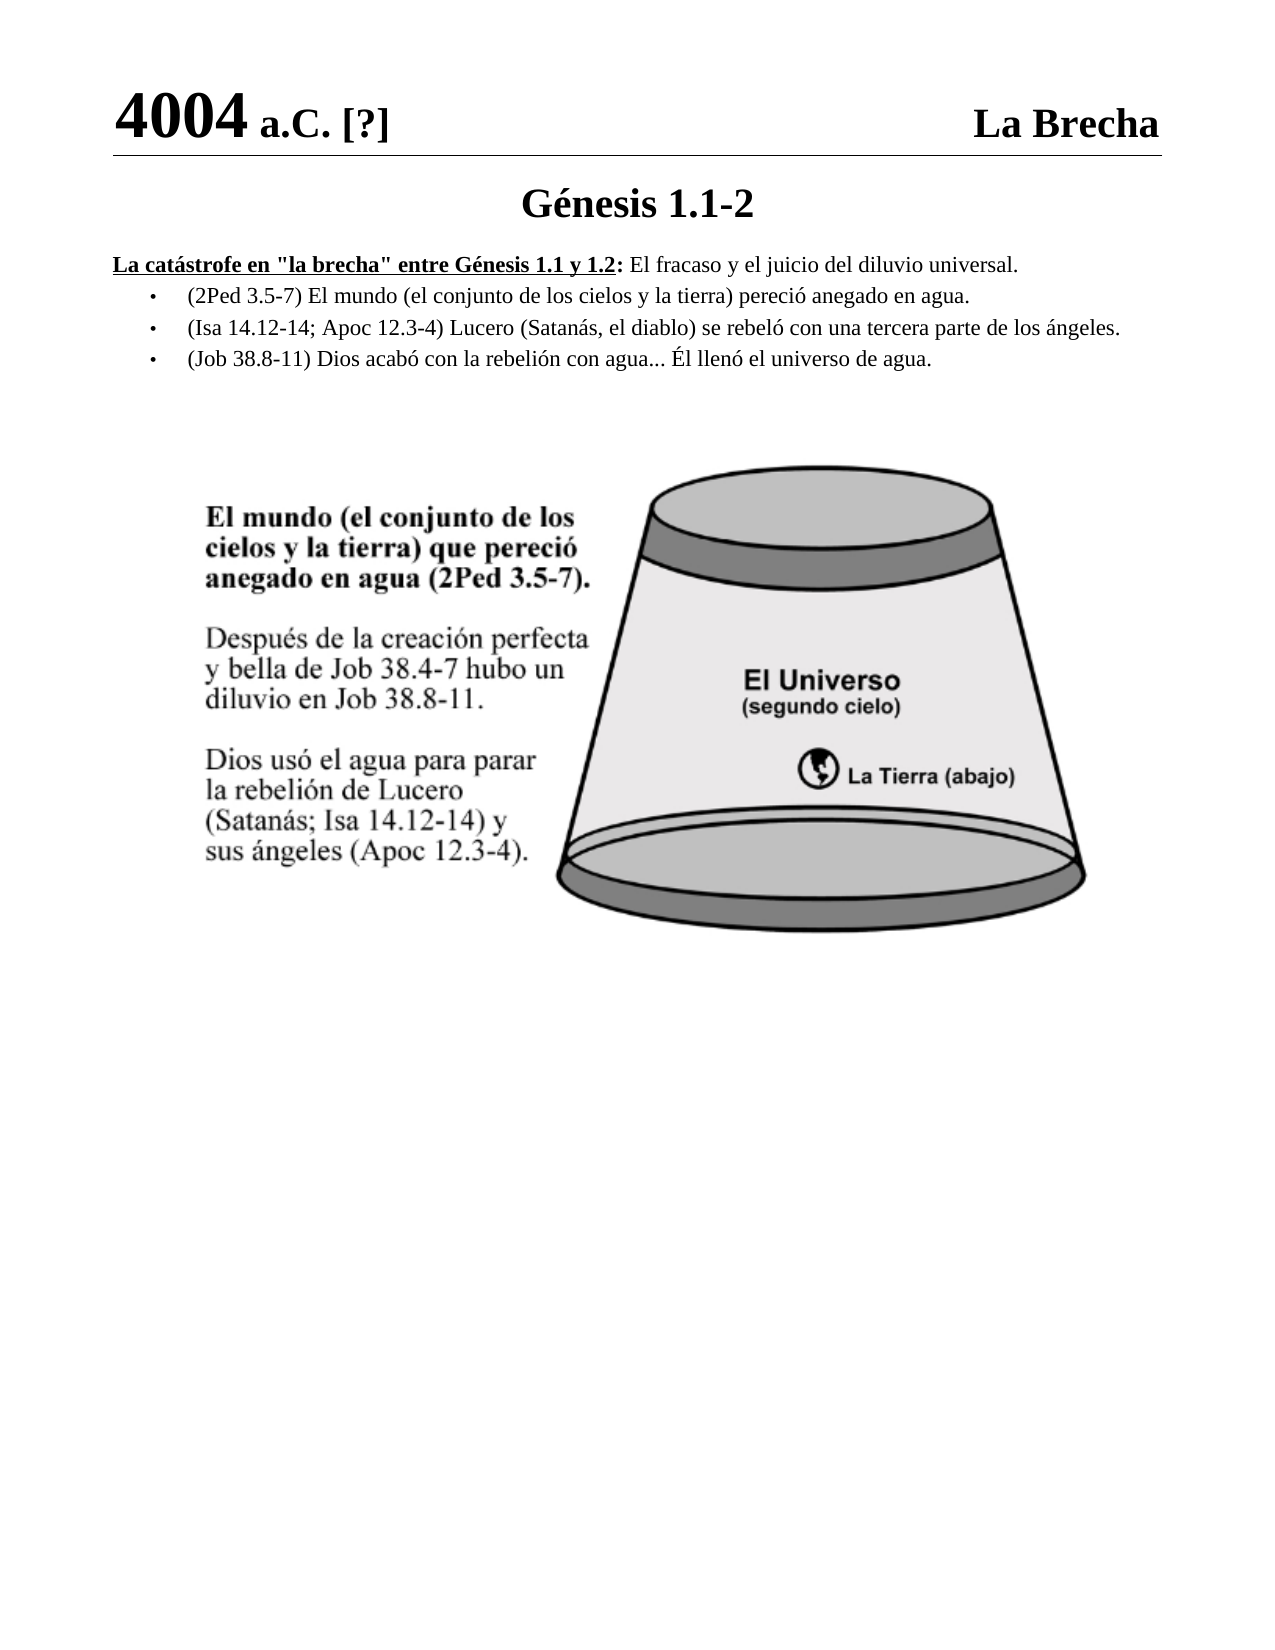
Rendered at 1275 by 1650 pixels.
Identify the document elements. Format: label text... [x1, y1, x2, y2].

text Génesis 1.1-2 [112, 180, 1162, 227]
list (2Ped 3.5-7) El mundo (el conjunto de los cielos y la tierra) pereció anegado en agua. [150, 283, 1162, 309]
list (Isa 14.12-14; Apoc 12.3-4) Lucero (Satanás, el diablo) se rebeló con una tercera parte de los ángeles. [150, 315, 1162, 340]
picture [186, 448, 1089, 945]
list (Job 38.8-11) Dios acabó con la rebelión con agua... Él llenó el universo de agua. [150, 346, 1162, 372]
text 4004 a.C. [?] La Brecha [112, 75, 1162, 155]
text La catástrofe en "la brecha" entre Génesis 1.1 y 1.2: El fracaso y el juicio del diluvio universal. [112, 252, 1162, 277]
